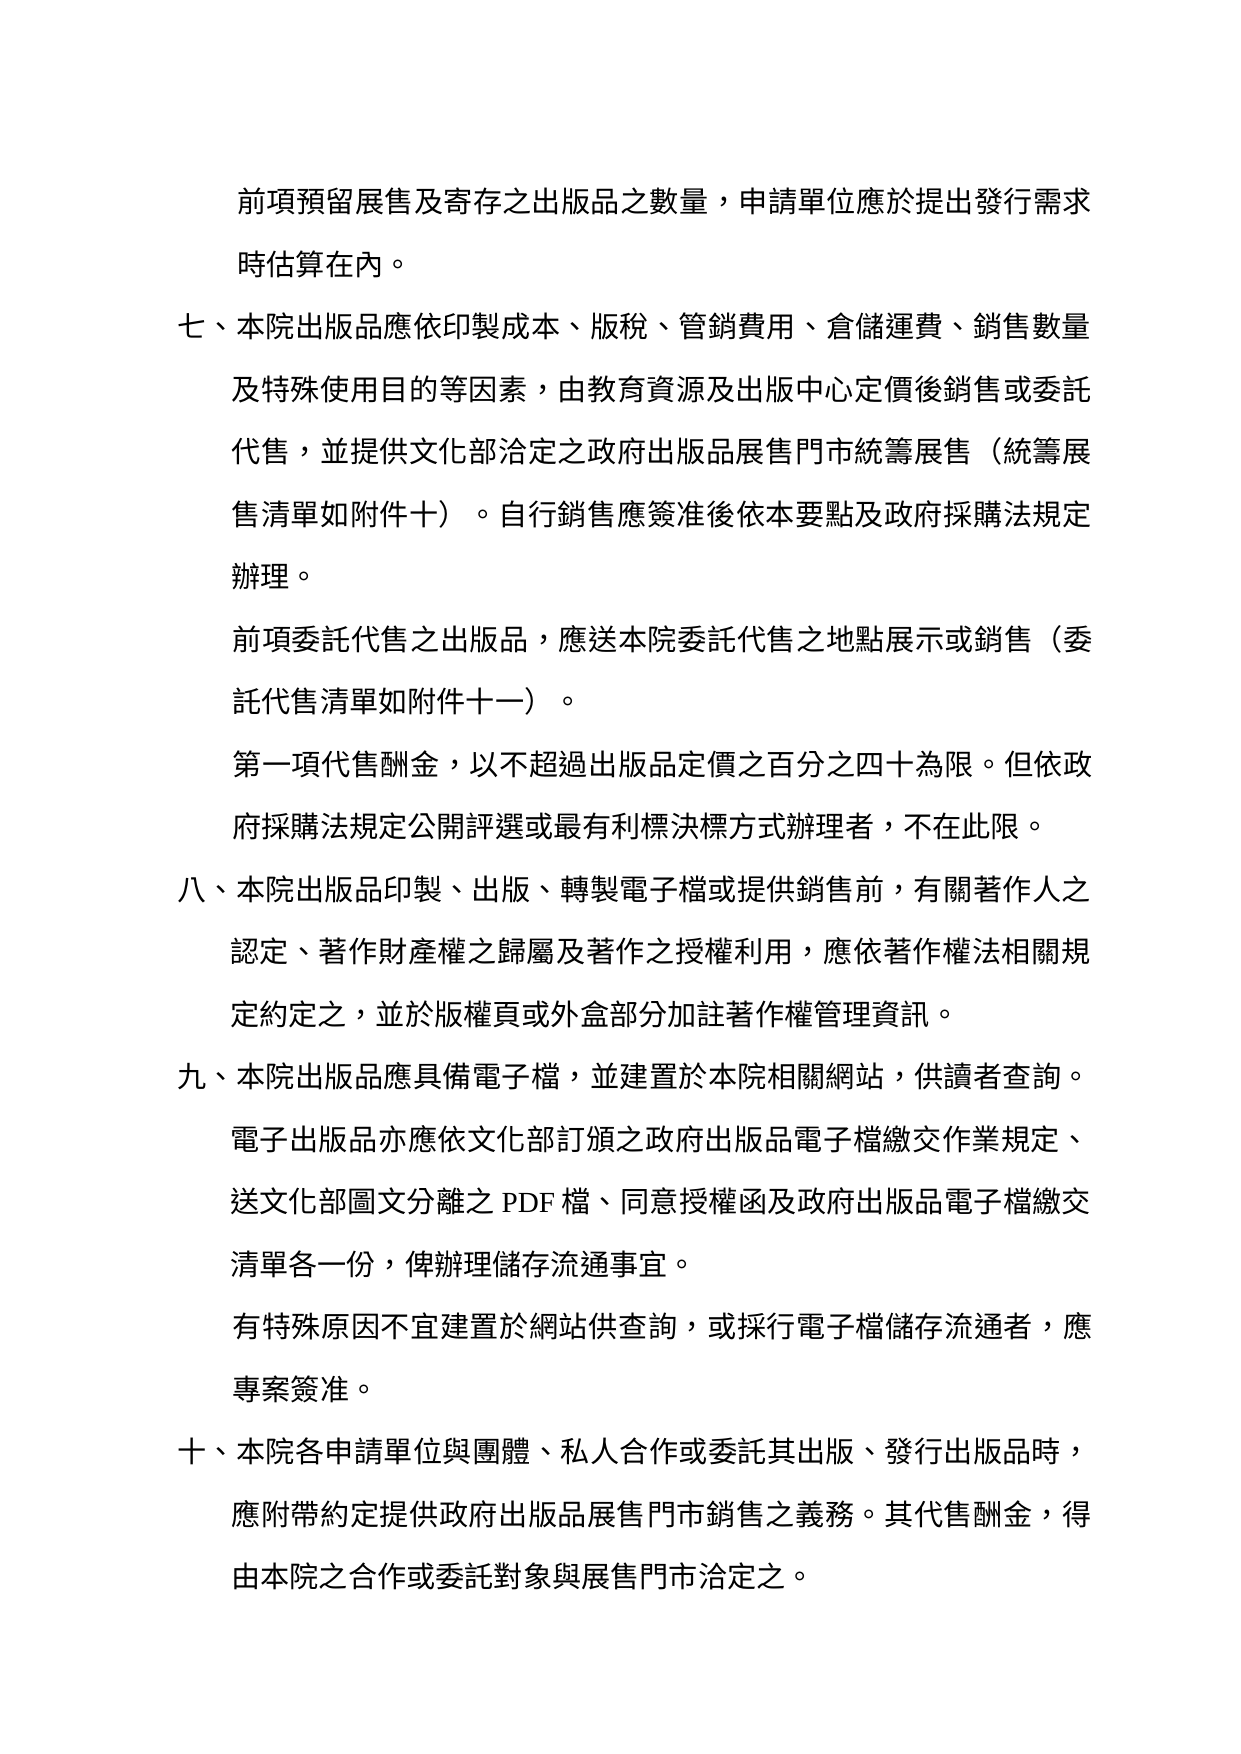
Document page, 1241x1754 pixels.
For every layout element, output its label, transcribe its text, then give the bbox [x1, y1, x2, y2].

text 十、本院各申請單位與團體、私人合作或委託其出版、發行出版品時，應附帶約定提供政府出版品展售門市銷售之義務。其代售酬金，得由本院之合作或委託對象與展售門市洽定之。 [177, 1408, 1092, 1596]
text 九、本院出版品應具備電子檔，並建置於本院相關網站，供讀者查詢。電子出版品亦應依文化部訂頒之政府出版品電子檔繳交作業規定、送文化部圖文分離之PDF檔、同意授權函及政府出版品電子檔繳交清單各一份，俾辦理儲存流通事宜。 [177, 1033, 1092, 1283]
text 第一項代售酬金，以不超過出版品定價之百分之四十為限。但依政府採購法規定公開評選或最有利標決標方式辦理者，不在此限。 [232, 721, 1092, 846]
text 有特殊原因不宜建置於網站供查詢，或採行電子檔儲存流通者，應專案簽准。 [232, 1283, 1092, 1408]
text 前項委託代售之出版品，應送本院委託代售之地點展示或銷售（委託代售清單如附件十一）。 [232, 596, 1092, 721]
text 七、本院出版品應依印製成本、版稅、管銷費用、倉儲運費、銷售數量及特殊使用目的等因素，由教育資源及出版中心定價後銷售或委託代售，並提供文化部洽定之政府出版品展售門市統籌展售（統籌展售清單如附件十）。自行銷售應簽准後依本要點及政府採購法規定辦理。 [177, 283, 1092, 596]
text 八、本院出版品印製、出版、轉製電子檔或提供銷售前，有關著作人之認定、著作財產權之歸屬及著作之授權利用，應依著作權法相關規定約定之，並於版權頁或外盒部分加註著作權管理資訊。 [177, 846, 1092, 1033]
text 前項預留展售及寄存之出版品之數量，申請單位應於提出發行需求時估算在內。 [237, 158, 1092, 283]
